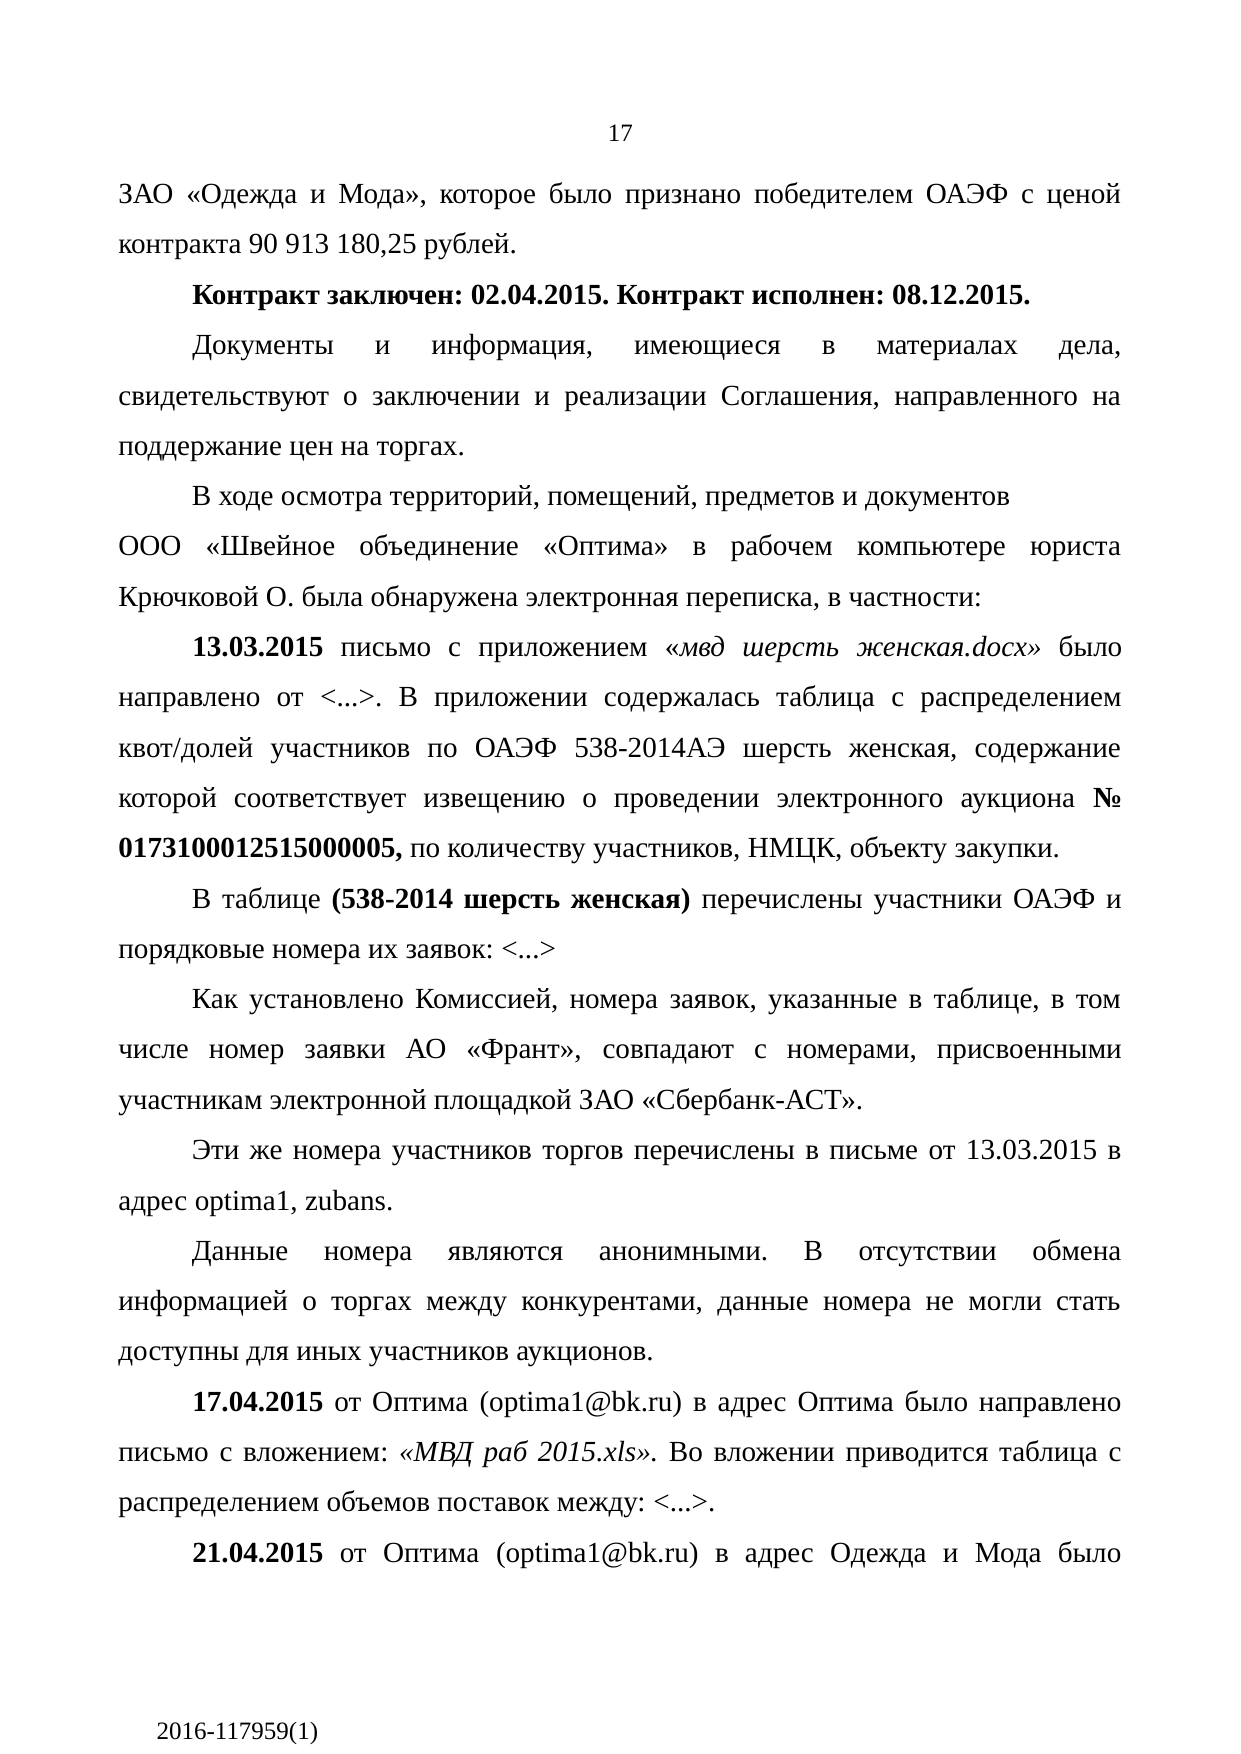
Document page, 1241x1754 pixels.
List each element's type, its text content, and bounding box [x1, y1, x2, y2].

text В таблице (538-2014 шерсть женская) перечислены участники ОАЭФ и порядковые номера их заявок: <...> [118, 881, 1122, 964]
text Как установлено Комиссией, номера заявок, указанные в таблице, в том числе номер заявки АО «Франт», совпадают с номерами, присвоенными участникам электронной площадкой ЗАО «Сбербанк-АСТ». [118, 981, 1122, 1116]
text Документы и информация, имеющиеся в материалах дела, свидетельствуют о заключении и реализации Соглашения, направленного на поддержание цен на торгах. [118, 327, 1122, 461]
text 13.03.2015 письмо с приложением «мвд шерсть женская.docx» было направлено от <...>. В приложении содержалась таблица с распределением квот/долей участников по ОАЭФ 538-2014АЭ шерсть женская, содержание которой соответствует извещению о проведении электронного аукциона № 0173100012515000005, по количеству участников, НМЦК, объекту закупки. [118, 629, 1122, 864]
text 21.04.2015 от Оптима (optima1@bk.ru) в адрес Одежда и Мода было [118, 1535, 1122, 1568]
text 17.04.2015 от Оптима (optima1@bk.ru) в адрес Оптима было направлено письмо с вложением: «МВД раб 2015.xls». Во вложении приводится таблица с распределением объемов поставок между: <...>. [118, 1384, 1122, 1518]
text В ходе осмотра территорий, помещений, предметов и документов ООО «Швейное объединение «Оптима» в рабочем компьютере юриста Крючковой О. была обнаружена электронная переписка, в частности: [118, 478, 1122, 612]
text ЗАО «Одежда и Мода», которое было признано победителем ОАЭФ с ценой контракта 90 913 180,25 рублей. [118, 176, 1122, 260]
text Данные номера являются анонимными. В отсутствии обмена информацией о торгах между конкурентами, данные номера не могли стать доступны для иных участников аукционов. [118, 1233, 1122, 1367]
text Контракт заключен: 02.04.2015. Контракт исполнен: 08.12.2015. [118, 277, 1122, 311]
text Эти же номера участников торгов перечислены в письме от 13.03.2015 в адрес optima1, zubans. [118, 1132, 1122, 1216]
